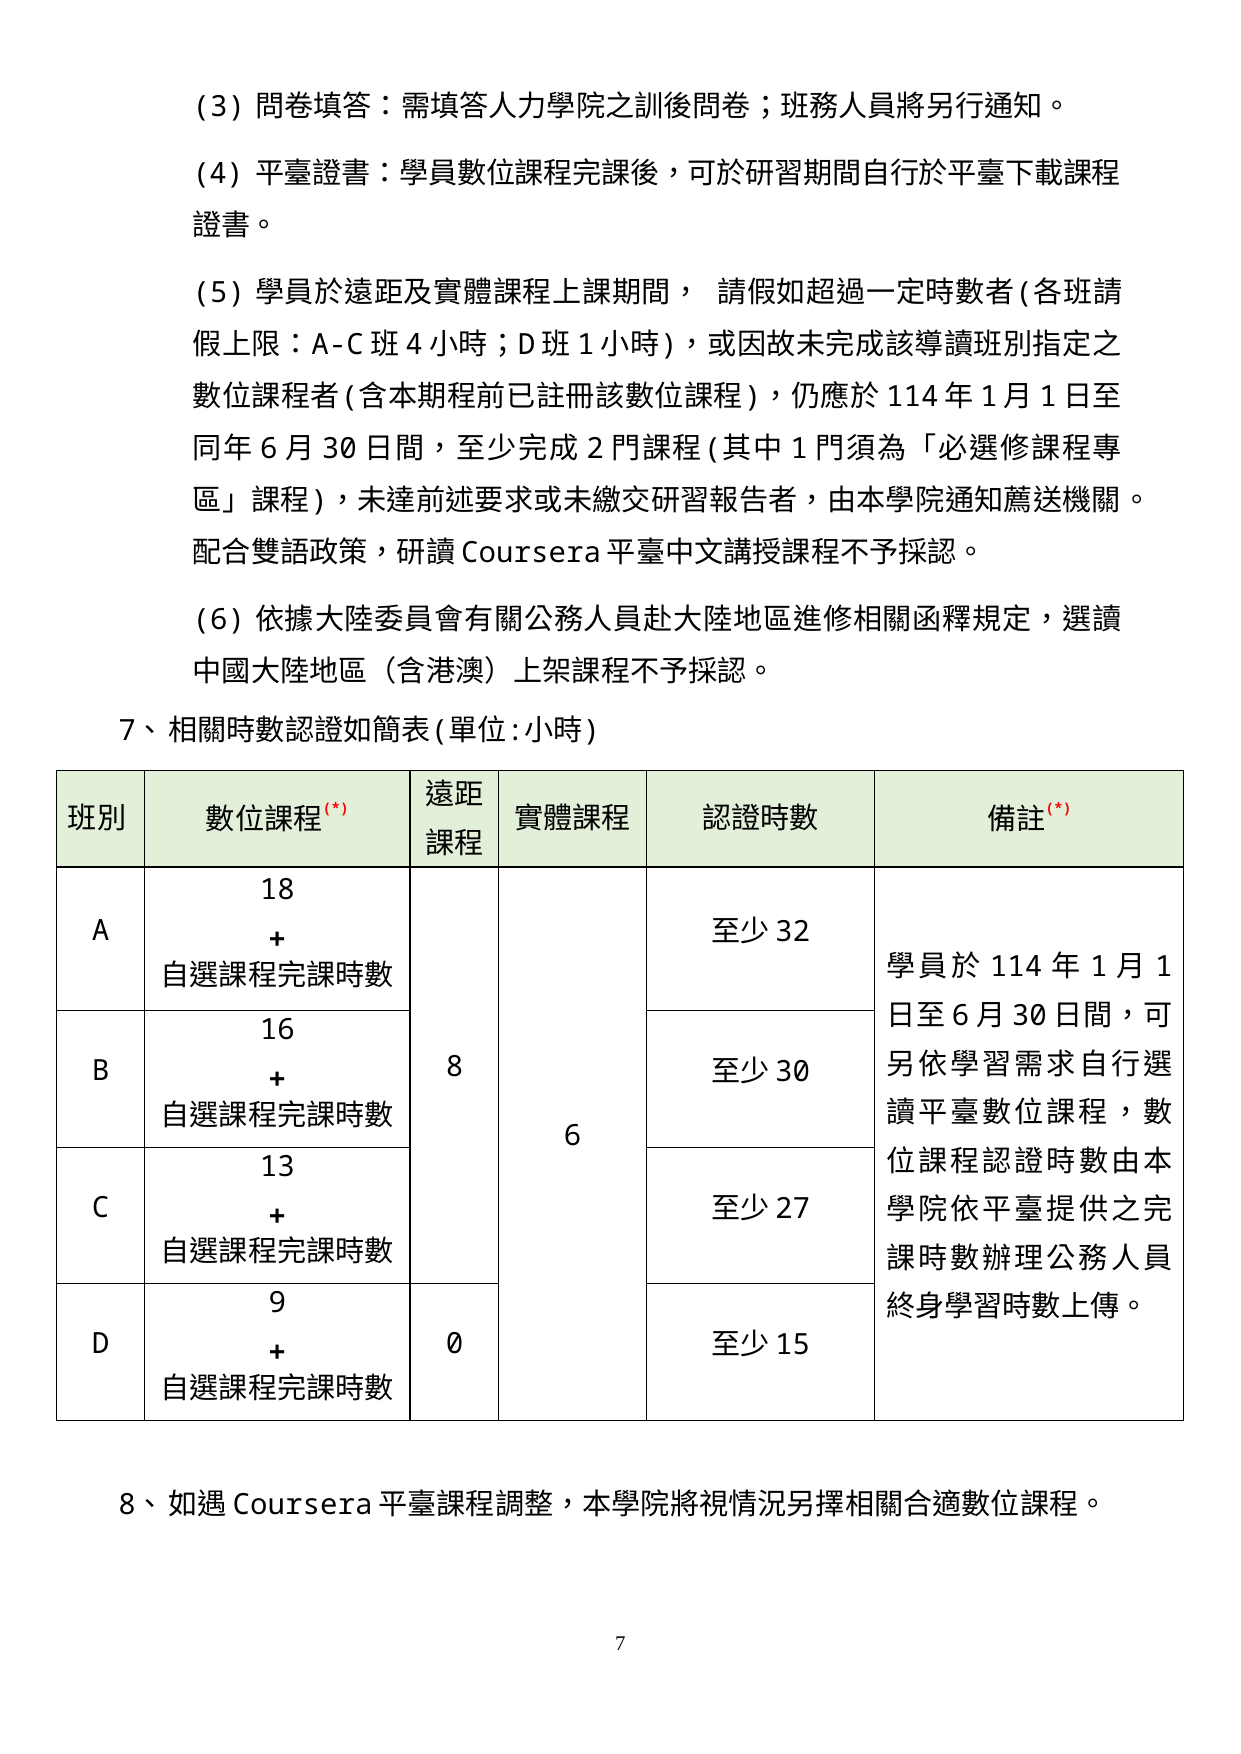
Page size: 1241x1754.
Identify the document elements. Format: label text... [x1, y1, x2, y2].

table_cell B [57, 1011, 144, 1147]
table_cell C [57, 1148, 144, 1283]
table_cell 16 + 自選課程完課時數 [145, 1011, 409, 1147]
table_cell 8 [411, 868, 498, 1283]
table_cell 至少30 [647, 1011, 874, 1147]
table_cell 6 [499, 868, 646, 1420]
list 依據大陸委員會有關公務人員赴大陸地區進修相關函釋規定，選讀中國大陸地區（含港澳）上架課程不予採認。 [192, 587, 1122, 692]
table_cell 至少15 [647, 1284, 874, 1420]
list 學員於遠距及實體課程上課期間， 請假如超過一定時數者(各班請假上限：A-C班4小時；D班1小時)，或因故未完成該導讀班別指定之數位課程者(含本期程前已註冊該數位課程)，仍應於114年1月1日至同年6月30日間，至少完成2門課程(其中1門須為「必選修課程專區」課程)，未達前述要求或未繳交研習報告者，由本學院通知薦送機關。配合雙語政策，研讀Coursera平臺中文講授課程不予採認。 [192, 260, 1122, 573]
table_header 班別 [57, 771, 144, 866]
table_cell 0 [411, 1284, 498, 1420]
list 問卷填答：需填答人力學院之訓後問卷；班務人員將另行通知。 [192, 75, 1122, 127]
table_cell 至少32 [647, 868, 874, 1010]
table_cell A [57, 868, 144, 1010]
table_cell 9 + 自選課程完課時數 [145, 1284, 409, 1420]
table_cell 18 + 自選課程完課時數 [145, 868, 409, 1010]
table_header 認證時數 [647, 771, 874, 866]
table_header 遠距課程 [411, 771, 498, 866]
table_cell D [57, 1284, 144, 1420]
table_cell 至少27 [647, 1148, 874, 1283]
table_header 實體課程 [499, 771, 646, 866]
table_cell 學員於114年1月1日至6月30日間，可另依學習需求自行選讀平臺數位課程，數位課程認證時數由本學院依平臺提供之完課時數辦理公務人員終身學習時數上傳。 [875, 868, 1183, 1420]
table_cell 13 + 自選課程完課時數 [145, 1148, 409, 1283]
list 如遇Coursera平臺課程調整，本學院將視情況另擇相關合適數位課程。 [118, 1481, 1122, 1523]
table_header 數位課程(*) [145, 771, 409, 866]
list 相關時數認證如簡表(單位:小時) [118, 706, 1122, 749]
list 平臺證書：學員數位課程完課後，可於研習期間自行於平臺下載課程證書。 [192, 142, 1122, 246]
table_header 備註(*) [875, 771, 1183, 866]
